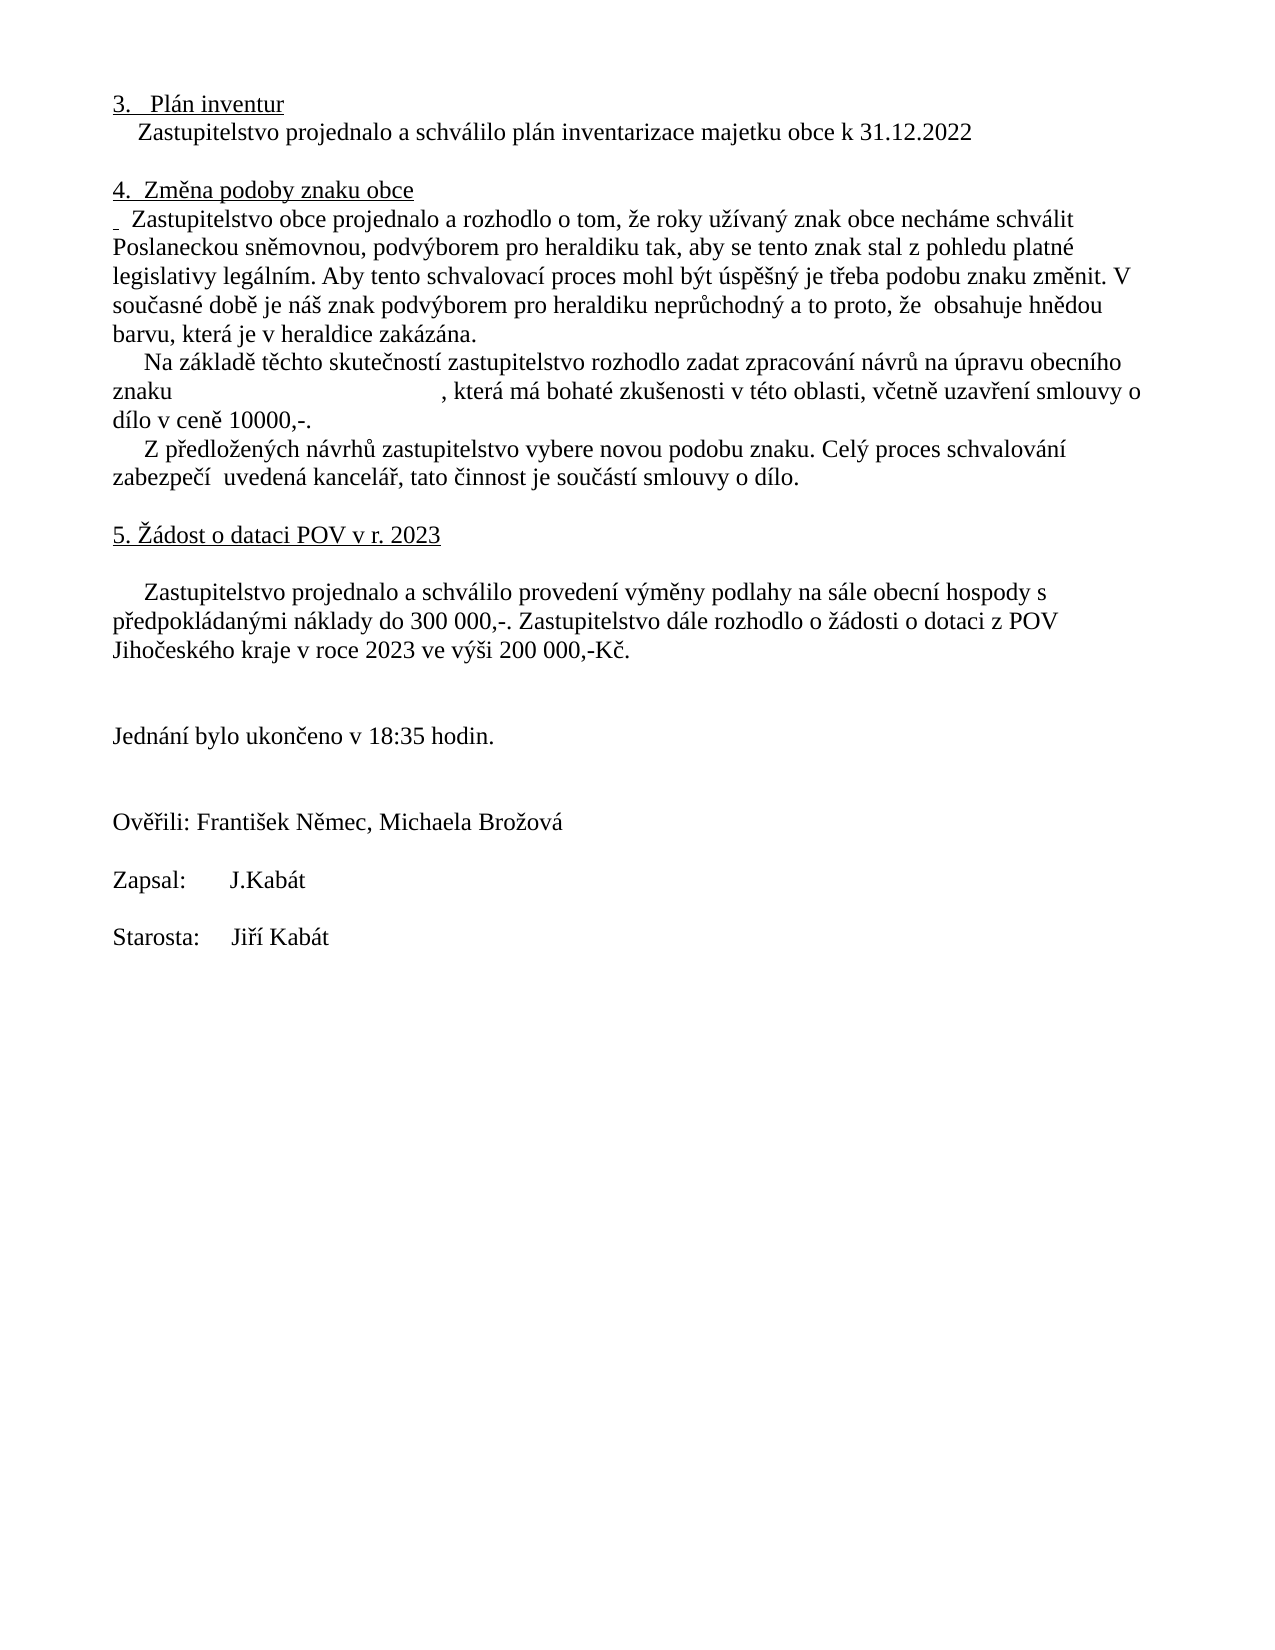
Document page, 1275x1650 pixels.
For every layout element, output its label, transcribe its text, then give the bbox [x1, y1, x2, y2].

list Zastupitelstvo projednalo a schválilo plán inventarizace majetku obce k 31.12.2022 [112, 117, 1162, 146]
text Starosta: Jiří Kabát [112, 922, 1162, 951]
text Ověřili: František Němec, Michaela Brožová [112, 807, 1162, 836]
list 4. Změna podoby znaku obce [112, 175, 1162, 204]
text Zapsal: J.Kabát [112, 865, 1162, 894]
list 5. Žádost o dataci POV v r. 2023 [112, 520, 1162, 549]
list 3. Plán inventur [112, 89, 1162, 117]
list Z předložených návrhů zastupitelstvo vybere novou podobu znaku. Celý proces schvalování zabezpečí uvedená kancelář, tato činnost je součástí smlouvy o dílo. [112, 434, 1162, 491]
text Jednání bylo ukončeno v 18:35 hodin. [112, 721, 1162, 750]
list Na základě těchto skutečností zastupitelstvo rozhodlo zadat zpracování návrů na úpravu obecního znaku , která má bohaté zkušenosti v této oblasti, včetně uzavření smlouvy o dílo v ceně 10000,-. [112, 347, 1162, 434]
list Zastupitelstvo projednalo a schválilo provedení výměny podlahy na sále obecní hospody s předpokládanými náklady do 300 000,-. Zastupitelstvo dále rozhodlo o žádosti o dotaci z POV Jihočeského kraje v roce 2023 ve výši 200 000,-Kč. [112, 577, 1162, 664]
list Zastupitelstvo obce projednalo a rozhodlo o tom, že roky užívaný znak obce necháme schválit Poslaneckou sněmovnou, podvýborem pro heraldiku tak, aby se tento znak stal z pohledu platné legislativy legálním. Aby tento schvalovací proces mohl být úspěšný je třeba podobu znaku změnit. V současné době je náš znak podvýborem pro heraldiku neprůchodný a to proto, že obsahuje hnědou barvu, která je v heraldice zakázána. [112, 204, 1162, 347]
